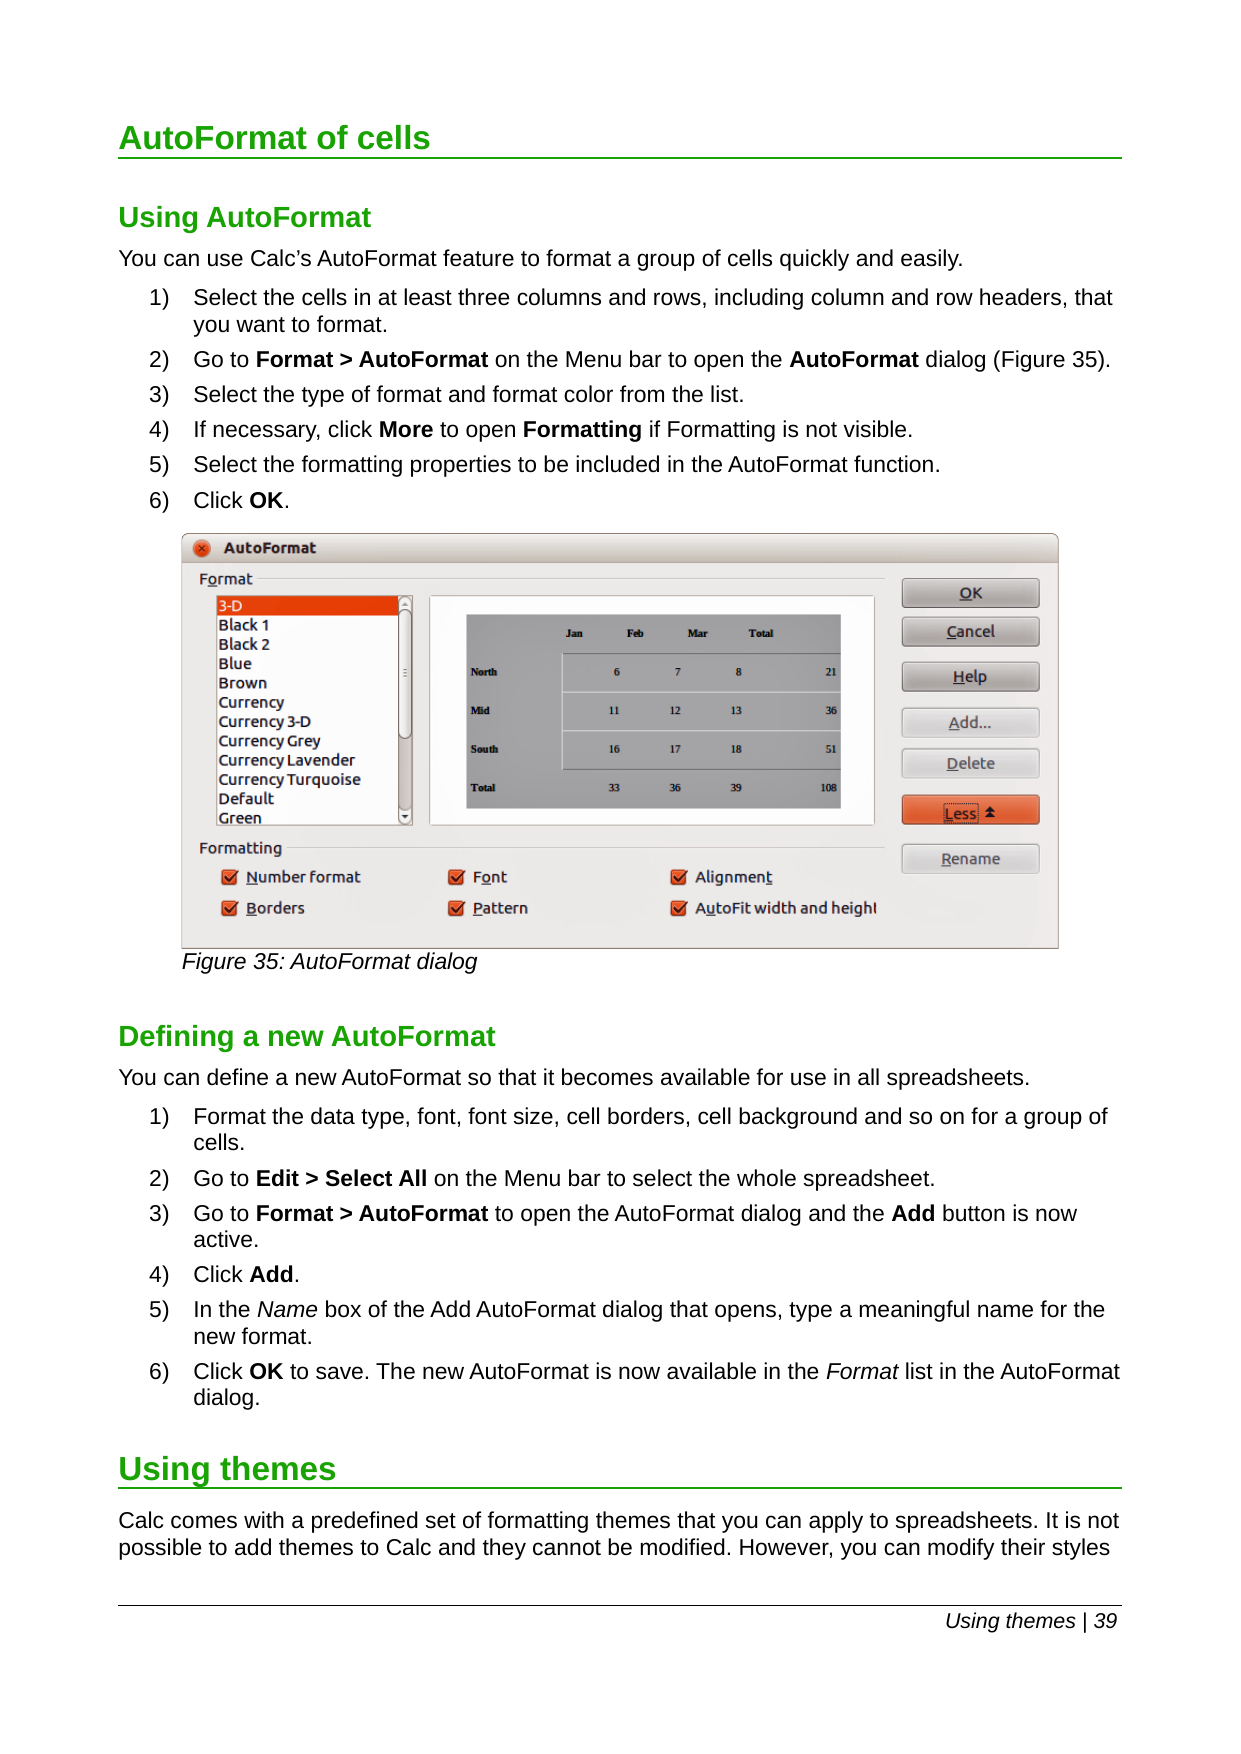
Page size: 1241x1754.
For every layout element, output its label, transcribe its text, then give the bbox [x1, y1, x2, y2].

list Go to Edit > Select All on the Menu bar to select the whole spreadsheet. [169, 1164, 1122, 1191]
list Format the data type, font, font size, cell borders, cell background and so on for a group of cells. [169, 1103, 1122, 1156]
text Calc comes with a predefined set of formatting themes that you can apply to spreadsheets. It is not possible to add themes to Calc and they cannot be modified. However, you can modify their styles [118, 1507, 1122, 1560]
list Select the cells in at least three columns and rows, including column and row headers, that you want to format. [169, 284, 1122, 337]
list Select the type of format and format color from the list. [169, 381, 1122, 407]
list Go to Format > AutoFormat to open the AutoFormat dialog and the Add button is now active. [169, 1200, 1122, 1252]
list Go to Format > AutoFormat on the Menu bar to open the AutoFormat dialog (Figure 35). [169, 346, 1122, 372]
subtitle Defining a new AutoFormat [118, 1019, 1122, 1052]
list If necessary, click More to open Formatting if Formatting is not visible. [169, 416, 1122, 442]
list In the Name box of the Add AutoFormat dialog that opens, type a meaningful name for the new format. [169, 1296, 1122, 1349]
list Click Add. [169, 1261, 1122, 1288]
picture [181, 533, 1059, 949]
list Click OK to save. The new AutoFormat is now available in the Format list in the AutoFormat dialog. [169, 1358, 1122, 1411]
list Select the formatting properties to be included in the AutoFormat function. [169, 451, 1122, 478]
list You can use Calc’s AutoFormat feature to format a group of cells quickly and easily. [118, 245, 1122, 272]
list You can define a new AutoFormat so that it becomes available for use in all spreadsheets. [118, 1064, 1122, 1090]
subtitle AutoFormat of cells [118, 118, 1122, 157]
subtitle Using AutoFormat [118, 200, 1122, 233]
list Click OK. [169, 487, 1122, 513]
subtitle Using themes [118, 1449, 1122, 1487]
text Figure 35: AutoFormat dialog [182, 949, 1059, 974]
